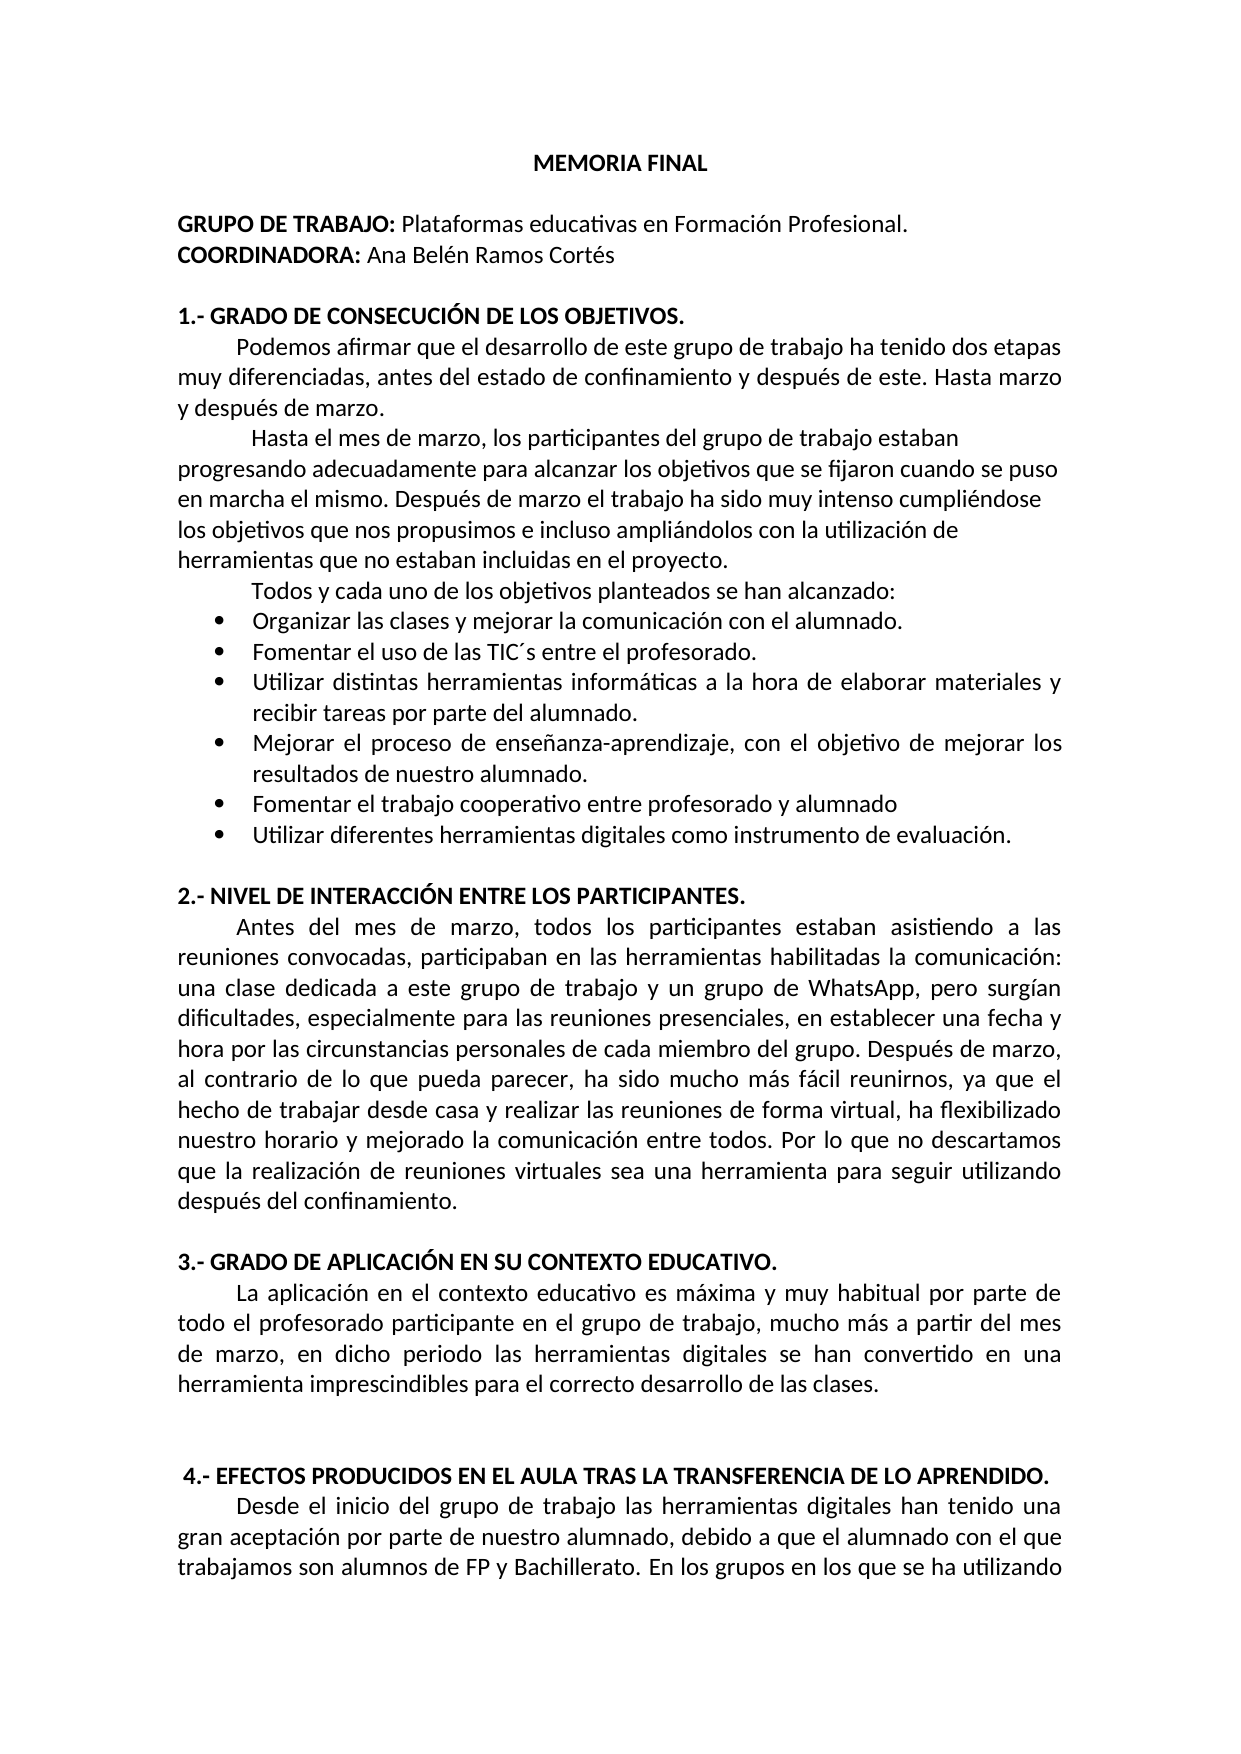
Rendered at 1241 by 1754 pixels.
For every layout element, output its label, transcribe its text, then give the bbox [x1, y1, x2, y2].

text Desde el inicio del grupo de trabajo las herramientas digitales han tenido una gran aceptación por parte de nuestro alumnado, debido a que el alumnado con el que trabajamos son alumnos de FP y Bachillerato. En los grupos en los que se ha utilizando [177, 1491, 1063, 1582]
list Fomentar el trabajo cooperativo entre profesorado y alumnado [215, 788, 1063, 819]
text 4.- EFECTOS PRODUCIDOS EN EL AULA TRAS LA TRANSFERENCIA DE LO APRENDIDO. [177, 1460, 1063, 1491]
text 3.- GRADO DE APLICACIÓN EN SU CONTEXTO EDUCATIVO. [177, 1246, 1063, 1277]
text MEMORIA FINAL [177, 148, 1063, 178]
text GRUPO DE TRABAJO: Plataformas educativas en Formación Profesional. [177, 209, 1063, 239]
list Mejorar el proceso de enseñanza-aprendizaje, con el objetivo de mejorar los resultados de nuestro alumnado. [215, 727, 1063, 788]
text 1.- GRADO DE CONSECUCIÓN DE LOS OBJETIVOS. [177, 300, 1063, 331]
list Organizar las clases y mejorar la comunicación con el alumnado. [215, 605, 1063, 636]
text 2.- NIVEL DE INTERACCIÓN ENTRE LOS PARTICIPANTES. [177, 880, 1063, 911]
list Fomentar el uso de las TIC´s entre el profesorado. [215, 636, 1063, 666]
text Hasta el mes de marzo, los participantes del grupo de trabajo estaban progresando adecuadamente para alcanzar los objetivos que se fijaron cuando se puso en marcha el mismo. Después de marzo el trabajo ha sido muy intenso cumpliéndose los objetivos que nos propusimos e incluso ampliándolos con la utilización de herramientas que no estaban incluidas en el proyecto. [177, 422, 1063, 575]
text Podemos afirmar que el desarrollo de este grupo de trabajo ha tenido dos etapas muy diferenciadas, antes del estado de confinamiento y después de este. Hasta marzo y después de marzo. [177, 331, 1063, 422]
text Antes del mes de marzo, todos los participantes estaban asistiendo a las reuniones convocadas, participaban en las herramientas habilitadas la comunicación: una clase dedicada a este grupo de trabajo y un grupo de WhatsApp, pero surgían dificultades, especialmente para las reuniones presenciales, en establecer una fecha y hora por las circunstancias personales de cada miembro del grupo. Después de marzo, al contrario de lo que pueda parecer, ha sido mucho más fácil reunirnos, ya que el hecho de trabajar desde casa y realizar las reuniones de forma virtual, ha flexibilizado nuestro horario y mejorado la comunicación entre todos. Por lo que no descartamos que la realización de reuniones virtuales sea una herramienta para seguir utilizando después del confinamiento. [177, 911, 1063, 1216]
text La aplicación en el contexto educativo es máxima y muy habitual por parte de todo el profesorado participante en el grupo de trabajo, mucho más a partir del mes de marzo, en dicho periodo las herramientas digitales se han convertido en una herramienta imprescindibles para el correcto desarrollo de las clases. [177, 1277, 1063, 1399]
text COORDINADORA: Ana Belén Ramos Cortés [177, 239, 1063, 270]
list Utilizar distintas herramientas informáticas a la hora de elaborar materiales y recibir tareas por parte del alumnado. [215, 666, 1063, 727]
text Todos y cada uno de los objetivos planteados se han alcanzado: [177, 575, 1063, 605]
list Utilizar diferentes herramientas digitales como instrumento de evaluación. [215, 819, 1063, 849]
